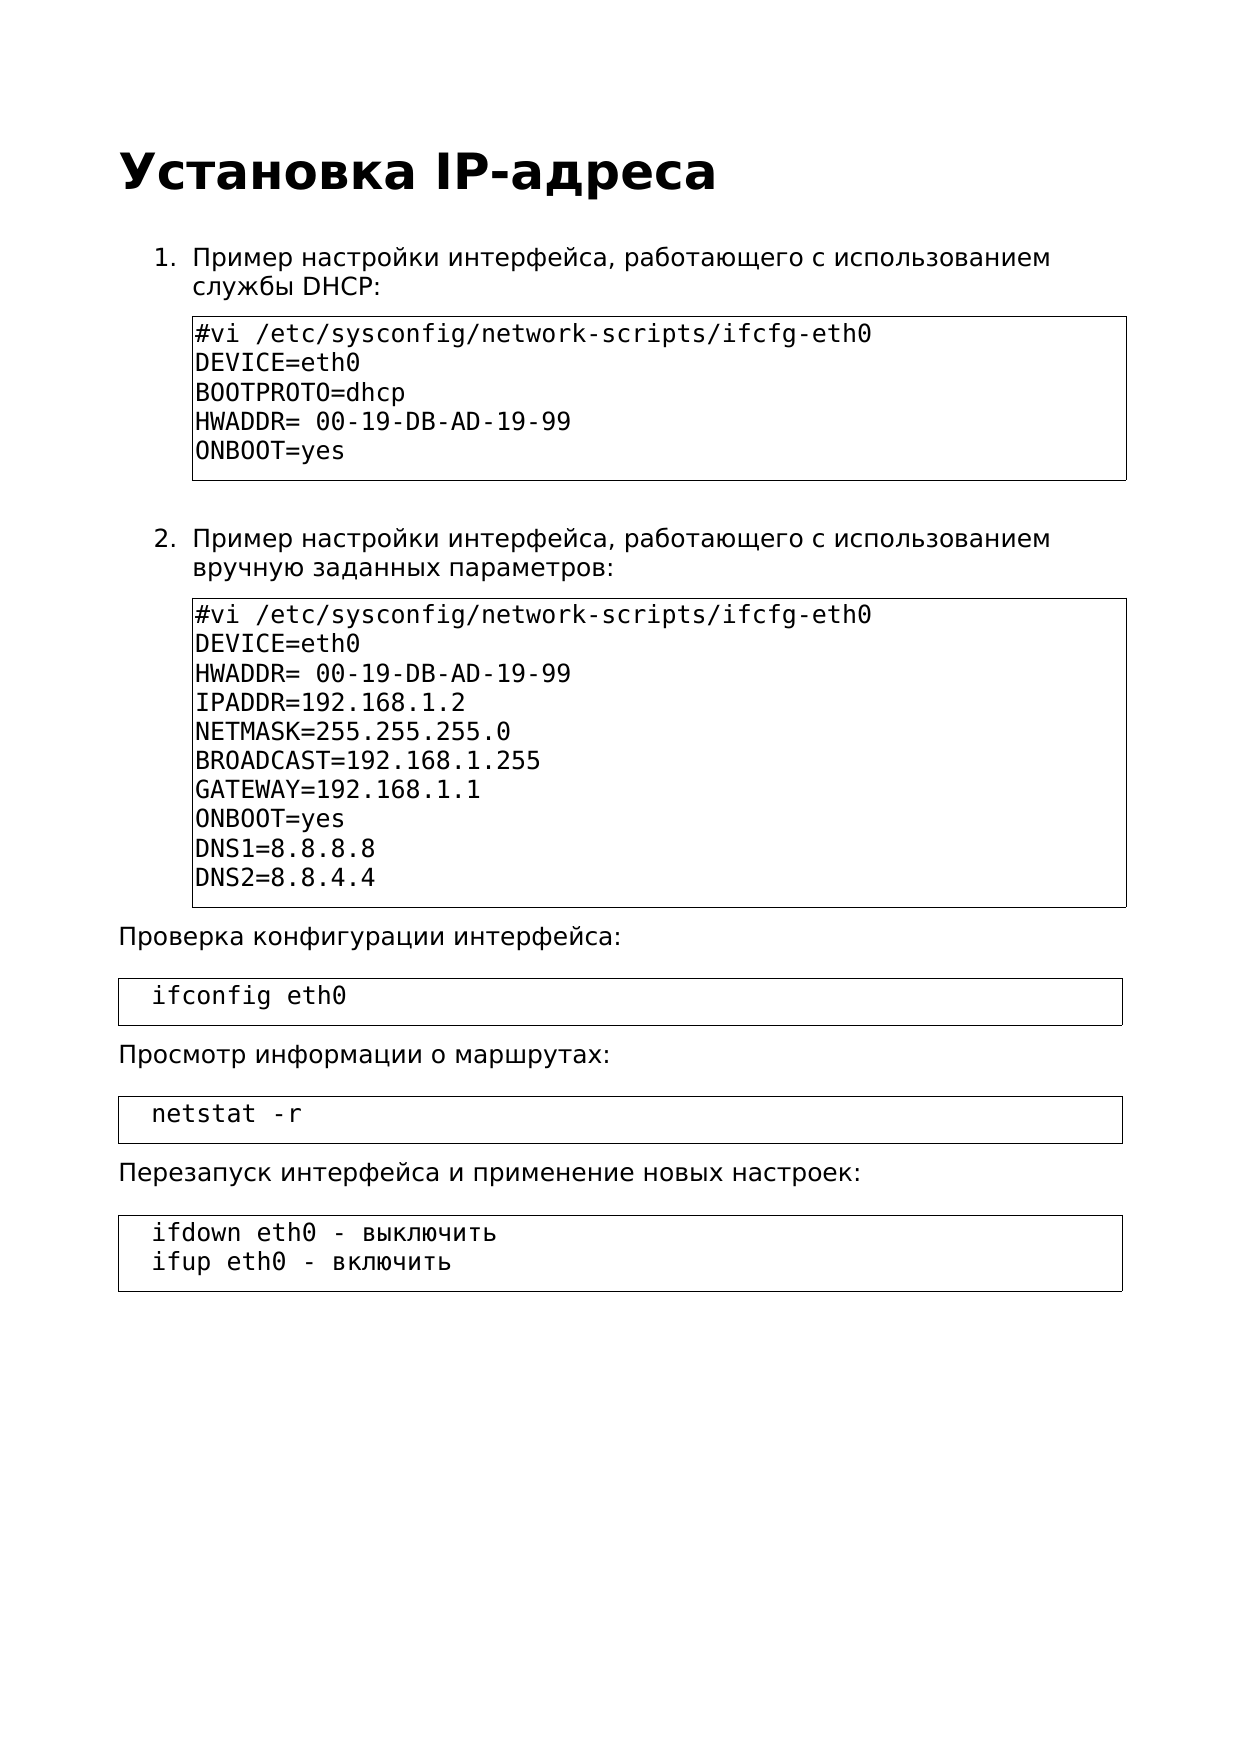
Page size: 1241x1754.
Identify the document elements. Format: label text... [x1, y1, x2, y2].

text Просмотр информации о маршрутах: [118, 1040, 1122, 1069]
subtitle Установка IP-адреса [118, 143, 1122, 201]
text Перезапуск интерфейса и применение новых настроек: [118, 1158, 1122, 1187]
table_header #vi /etc/sysconfig/network-scripts/ifcfg-eth0 DEVICE=eth0 BOOTPROTO=dhcp HWADDR= 00-19-DB-AD-19-99 ONBOOT=yes [193, 317, 1126, 480]
list Пример настройки интерфейса, работающего с использованием службы DHCP: [177, 243, 1122, 302]
list Пример настройки интерфейса, работающего с использованием вручную заданных параметров: [177, 524, 1122, 583]
table_header ifconfig eth0 [119, 979, 1122, 1025]
table_header #vi /etc/sysconfig/network-scripts/ifcfg-eth0 DEVICE=eth0 HWADDR= 00-19-DB-AD-19-99 IPADDR=192.168.1.2 NETMASK=255.255.255.0 BROADCAST=192.168.1.255 GATEWAY=192.168.1.1 ONBOOT=yes DNS1=8.8.8.8 DNS2=8.8.4.4 [193, 599, 1126, 907]
table_header ifdown eth0 - выключить ifup eth0 - включить [119, 1216, 1122, 1291]
text Проверка конфигурации интерфейса: [118, 922, 1122, 951]
table_header netstat -r [119, 1097, 1122, 1143]
